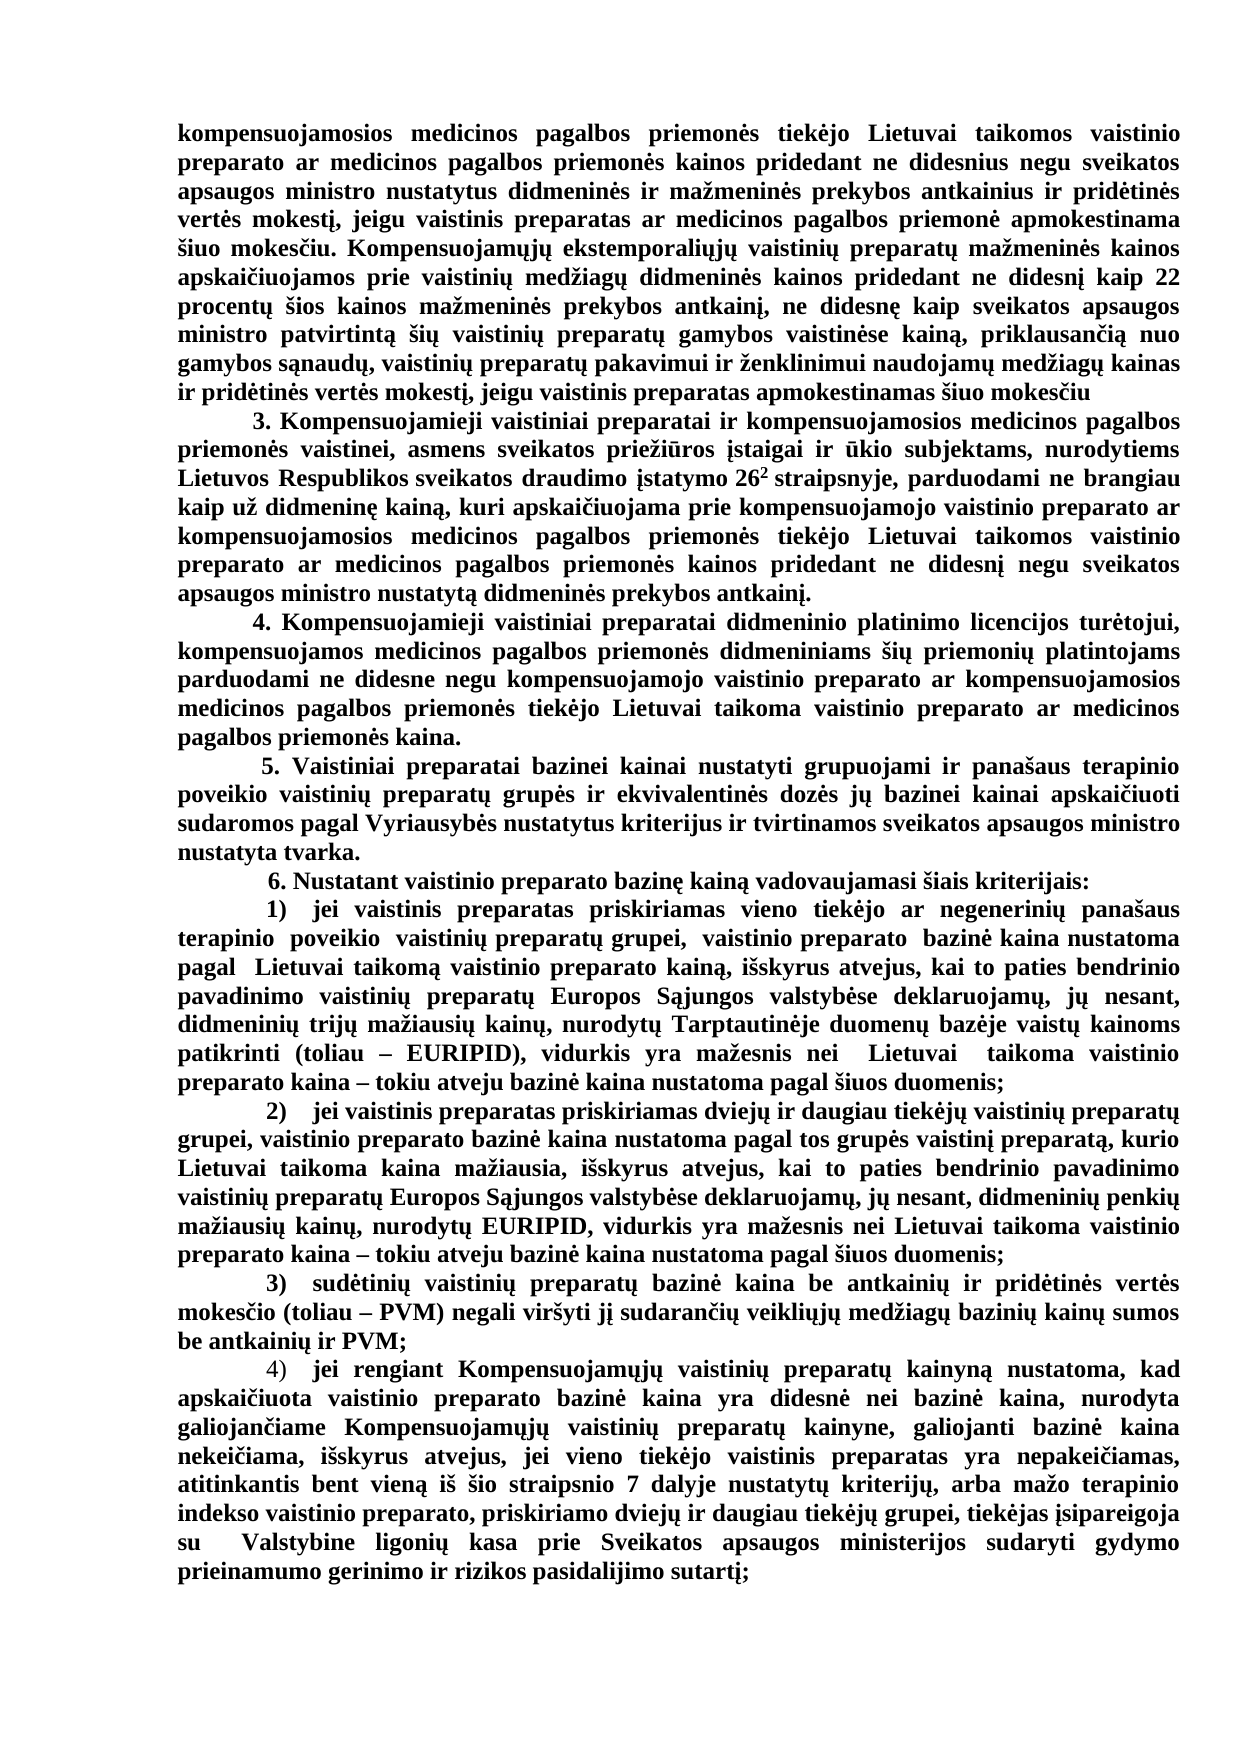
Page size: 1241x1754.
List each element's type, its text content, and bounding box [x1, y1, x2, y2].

text 4) jei rengiant Kompensuojamųjų vaistinių preparatų kainyną nustatoma, kad apskaičiuota vaistinio preparato bazinė kaina yra didesnė nei bazinė kaina, nurodyta galiojančiame Kompensuojamųjų vaistinių preparatų kainyne, galiojanti bazinė kaina nekeičiama, išskyrus atvejus, jei vieno tiekėjo vaistinis preparatas yra nepakeičiamas, atitinkantis bent vieną iš šio straipsnio 7 dalyje nustatytų kriterijų, arba mažo terapinio indekso vaistinio preparato, priskiriamo dviejų ir daugiau tiekėjų grupei, tiekėjas įsipareigoja su Valstybine ligonių kasa prie Sveikatos apsaugos ministerijos sudaryti gydymo prieinamumo gerinimo ir rizikos pasidalijimo sutartį; [177, 1354, 1181, 1584]
text kompensuojamosios medicinos pagalbos priemonės tiekėjo Lietuvai taikomos vaistinio preparato ar medicinos pagalbos priemonės kainos pridedant ne didesnius negu sveikatos apsaugos ministro nustatytus didmeninės ir mažmeninės prekybos antkainius ir pridėtinės vertės mokestį, jeigu vaistinis preparatas ar medicinos pagalbos priemonė apmokestinama šiuo mokesčiu. Kompensuojamųjų ekstemporaliųjų vaistinių preparatų mažmeninės kainos apskaičiuojamos prie vaistinių medžiagų didmeninės kainos pridedant ne didesnį kaip 22 procentų šios kainos mažmeninės prekybos antkainį, ne didesnę kaip sveikatos apsaugos ministro patvirtintą šių vaistinių preparatų gamybos vaistinėse kainą, priklausančią nuo gamybos sąnaudų, vaistinių preparatų pakavimui ir ženklinimui naudojamų medžiagų kainas ir pridėtinės vertės mokestį, jeigu vaistinis preparatas apmokestinamas šiuo mokesčiu [177, 118, 1181, 406]
text 3) sudėtinių vaistinių preparatų bazinė kaina be antkainių ir pridėtinės vertės mokesčio (toliau – PVM) negali viršyti jį sudarančių veikliųjų medžiagų bazinių kainų sumos be antkainių ir PVM; [177, 1268, 1181, 1354]
text 4. Kompensuojamieji vaistiniai preparatai didmeninio platinimo licencijos turėtojui, kompensuojamos medicinos pagalbos priemonės didmeniniams šių priemonių platintojams parduodami ne didesne negu kompensuojamojo vaistinio preparato ar kompensuojamosios medicinos pagalbos priemonės tiekėjo Lietuvai taikoma vaistinio preparato ar medicinos pagalbos priemonės kaina. [177, 607, 1181, 751]
text 6. Nustatant vaistinio preparato bazinę kainą vadovaujamasi šiais kriterijais: [177, 866, 1181, 894]
text 2) jei vaistinis preparatas priskiriamas dviejų ir daugiau tiekėjų vaistinių preparatų grupei, vaistinio preparato bazinė kaina nustatoma pagal tos grupės vaistinį preparatą, kurio Lietuvai taikoma kaina mažiausia, išskyrus atvejus, kai to paties bendrinio pavadinimo vaistinių preparatų Europos Sąjungos valstybėse deklaruojamų, jų nesant, didmeninių penkių mažiausių kainų, nurodytų EURIPID, vidurkis yra mažesnis nei Lietuvai taikoma vaistinio preparato kaina – tokiu atveju bazinė kaina nustatoma pagal šiuos duomenis; [177, 1096, 1181, 1268]
text 5. Vaistiniai preparatai bazinei kainai nustatyti grupuojami ir panašaus terapinio poveikio vaistinių preparatų grupės ir ekvivalentinės dozės jų bazinei kainai apskaičiuoti sudaromos pagal Vyriausybės nustatytus kriterijus ir tvirtinamos sveikatos apsaugos ministro nustatyta tvarka. [177, 751, 1181, 866]
text 3. Kompensuojamieji vaistiniai preparatai ir kompensuojamosios medicinos pagalbos priemonės vaistinei, asmens sveikatos priežiūros įstaigai ir ūkio subjektams, nurodytiems Lietuvos Respublikos sveikatos draudimo įstatymo 262 straipsnyje, parduodami ne brangiau kaip už didmeninę kainą, kuri apskaičiuojama prie kompensuojamojo vaistinio preparato ar kompensuojamosios medicinos pagalbos priemonės tiekėjo Lietuvai taikomos vaistinio preparato ar medicinos pagalbos priemonės kainos pridedant ne didesnį negu sveikatos apsaugos ministro nustatytą didmeninės prekybos antkainį. [177, 406, 1181, 607]
text 1) jei vaistinis preparatas priskiriamas vieno tiekėjo ar negenerinių panašaus terapinio poveikio vaistinių preparatų grupei, vaistinio preparato bazinė kaina nustatoma pagal Lietuvai taikomą vaistinio preparato kainą, išskyrus atvejus, kai to paties bendrinio pavadinimo vaistinių preparatų Europos Sąjungos valstybėse deklaruojamų, jų nesant, didmeninių trijų mažiausių kainų, nurodytų Tarptautinėje duomenų bazėje vaistų kainoms patikrinti (toliau – EURIPID), vidurkis yra mažesnis nei Lietuvai taikoma vaistinio preparato kaina – tokiu atveju bazinė kaina nustatoma pagal šiuos duomenis; [177, 894, 1181, 1096]
